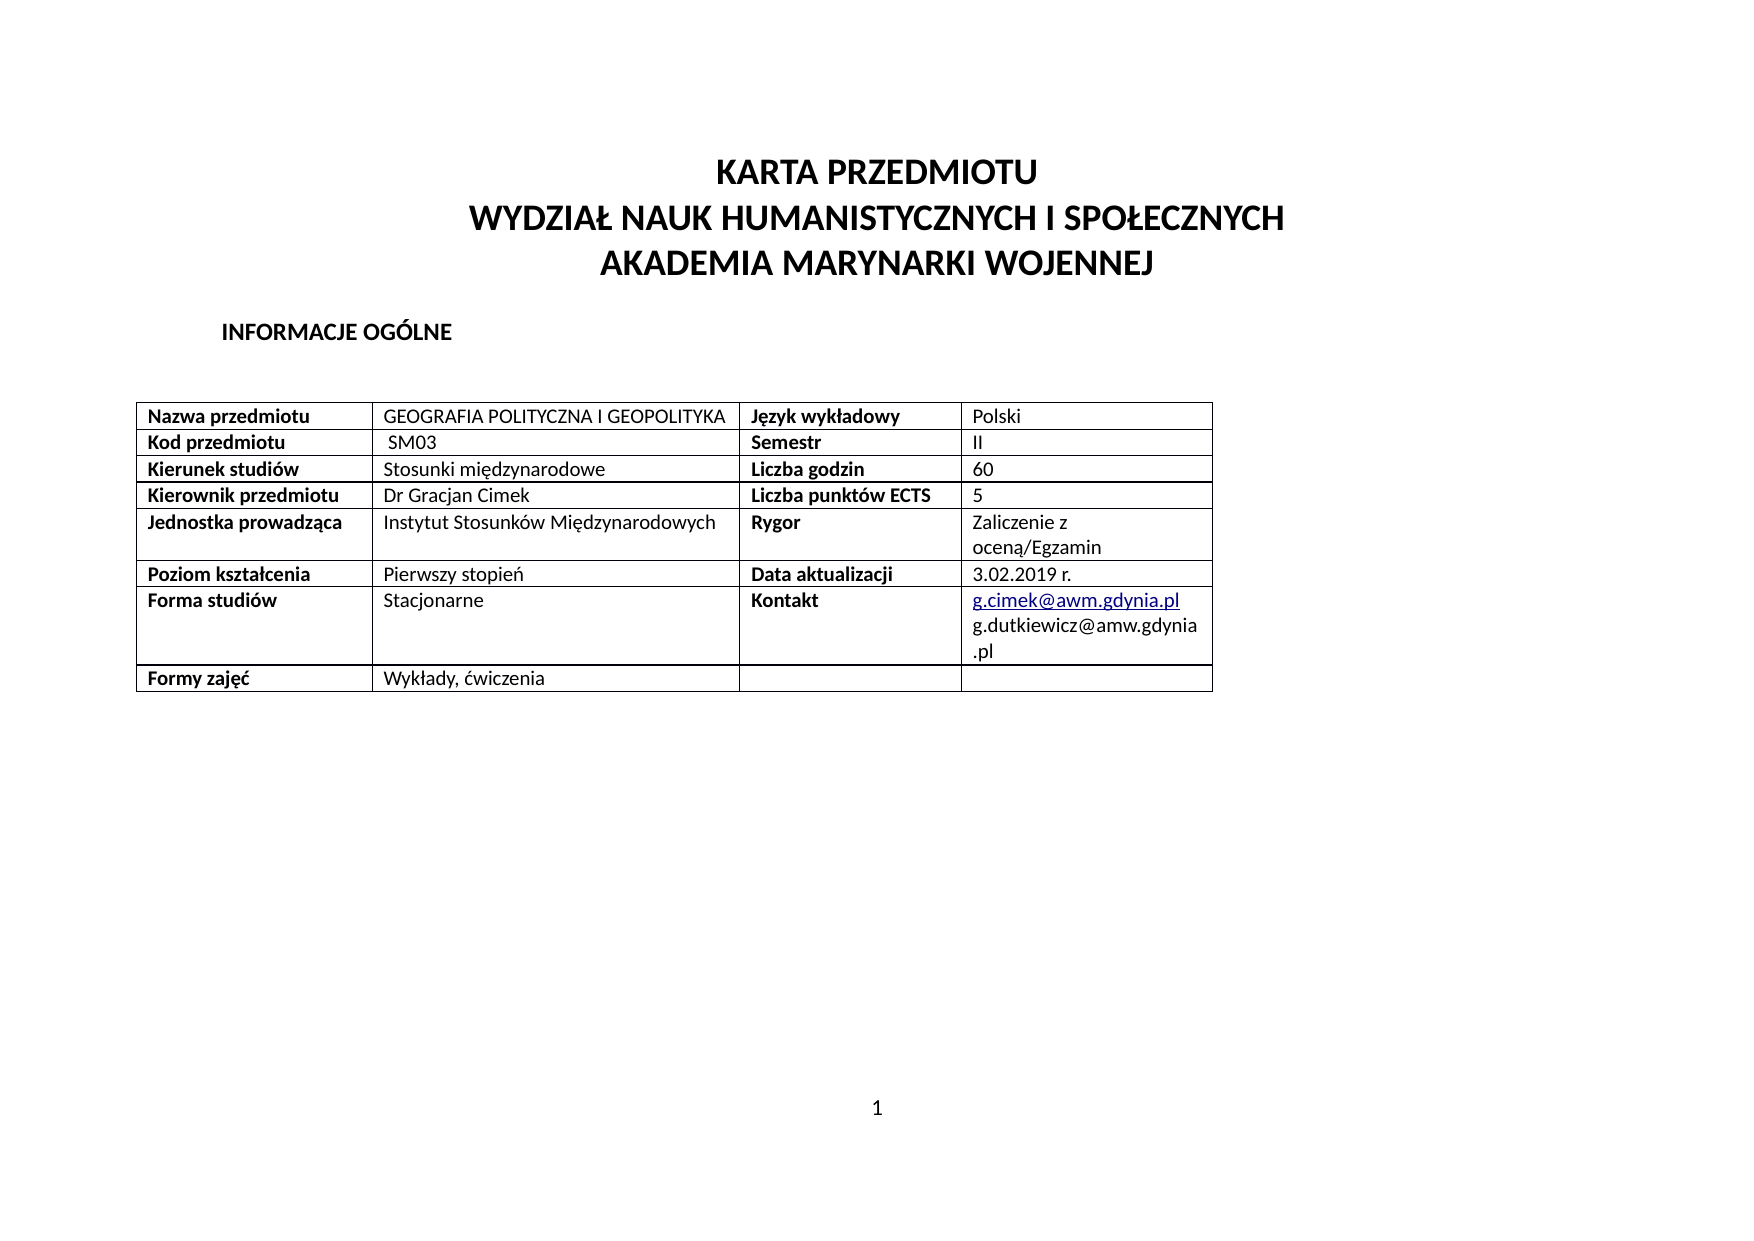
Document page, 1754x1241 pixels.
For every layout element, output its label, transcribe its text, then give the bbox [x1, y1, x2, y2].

table_cell Stacjonarne [373, 587, 739, 663]
table_cell Pierwszy stopień [373, 561, 739, 586]
table_header [962, 666, 1212, 691]
table_cell 3.02.2019 r. [962, 561, 1212, 586]
table_header GEOGRAFIA POLITYCZNA I GEOPOLITYKA [373, 403, 739, 428]
table_cell Kod przedmiotu [137, 430, 372, 455]
table_cell Data aktualizacji [740, 561, 961, 586]
text INFORMACJE OGÓLNE [221, 316, 1606, 346]
table_header Polski [962, 403, 1212, 428]
table_cell Poziom kształcenia [137, 561, 372, 586]
table_cell Kontakt [740, 587, 961, 663]
table_header Nazwa przedmiotu [137, 403, 372, 428]
table_cell SM03 [373, 430, 739, 455]
table_cell II [962, 430, 1212, 455]
table_cell Zaliczenie z oceną/Egzamin [962, 509, 1212, 560]
table_cell 5 [962, 483, 1212, 508]
table_cell Rygor [740, 509, 961, 560]
table_header Język wykładowy [740, 403, 961, 428]
table_header [740, 666, 961, 691]
table_cell Semestr [740, 430, 961, 455]
table_cell Instytut Stosunków Międzynarodowych [373, 509, 739, 560]
text KARTA PRZEDMIOTU [148, 148, 1606, 193]
table_cell 60 [962, 456, 1212, 481]
table_cell g.cimek@awm.gdynia.pl g.dutkiewicz@amw.gdynia.pl [962, 587, 1212, 663]
table_cell Kierunek studiów [137, 456, 372, 481]
table_cell Jednostka prowadząca [137, 509, 372, 560]
table_cell Liczba godzin [740, 456, 961, 481]
text WYDZIAŁ NAUK HUMANISTYCZNYCH I SPOŁECZNYCH [148, 193, 1606, 239]
table_cell Liczba punktów ECTS [740, 483, 961, 508]
table_header Wykłady, ćwiczenia [373, 666, 739, 691]
table_cell Stosunki międzynarodowe [373, 456, 739, 481]
table_cell Kierownik przedmiotu [137, 483, 372, 508]
text AKADEMIA MARYNARKI WOJENNEJ [148, 239, 1606, 285]
table_cell Dr Gracjan Cimek [373, 483, 739, 508]
table_header Formy zajęć [137, 666, 372, 691]
table_cell Forma studiów [137, 587, 372, 663]
